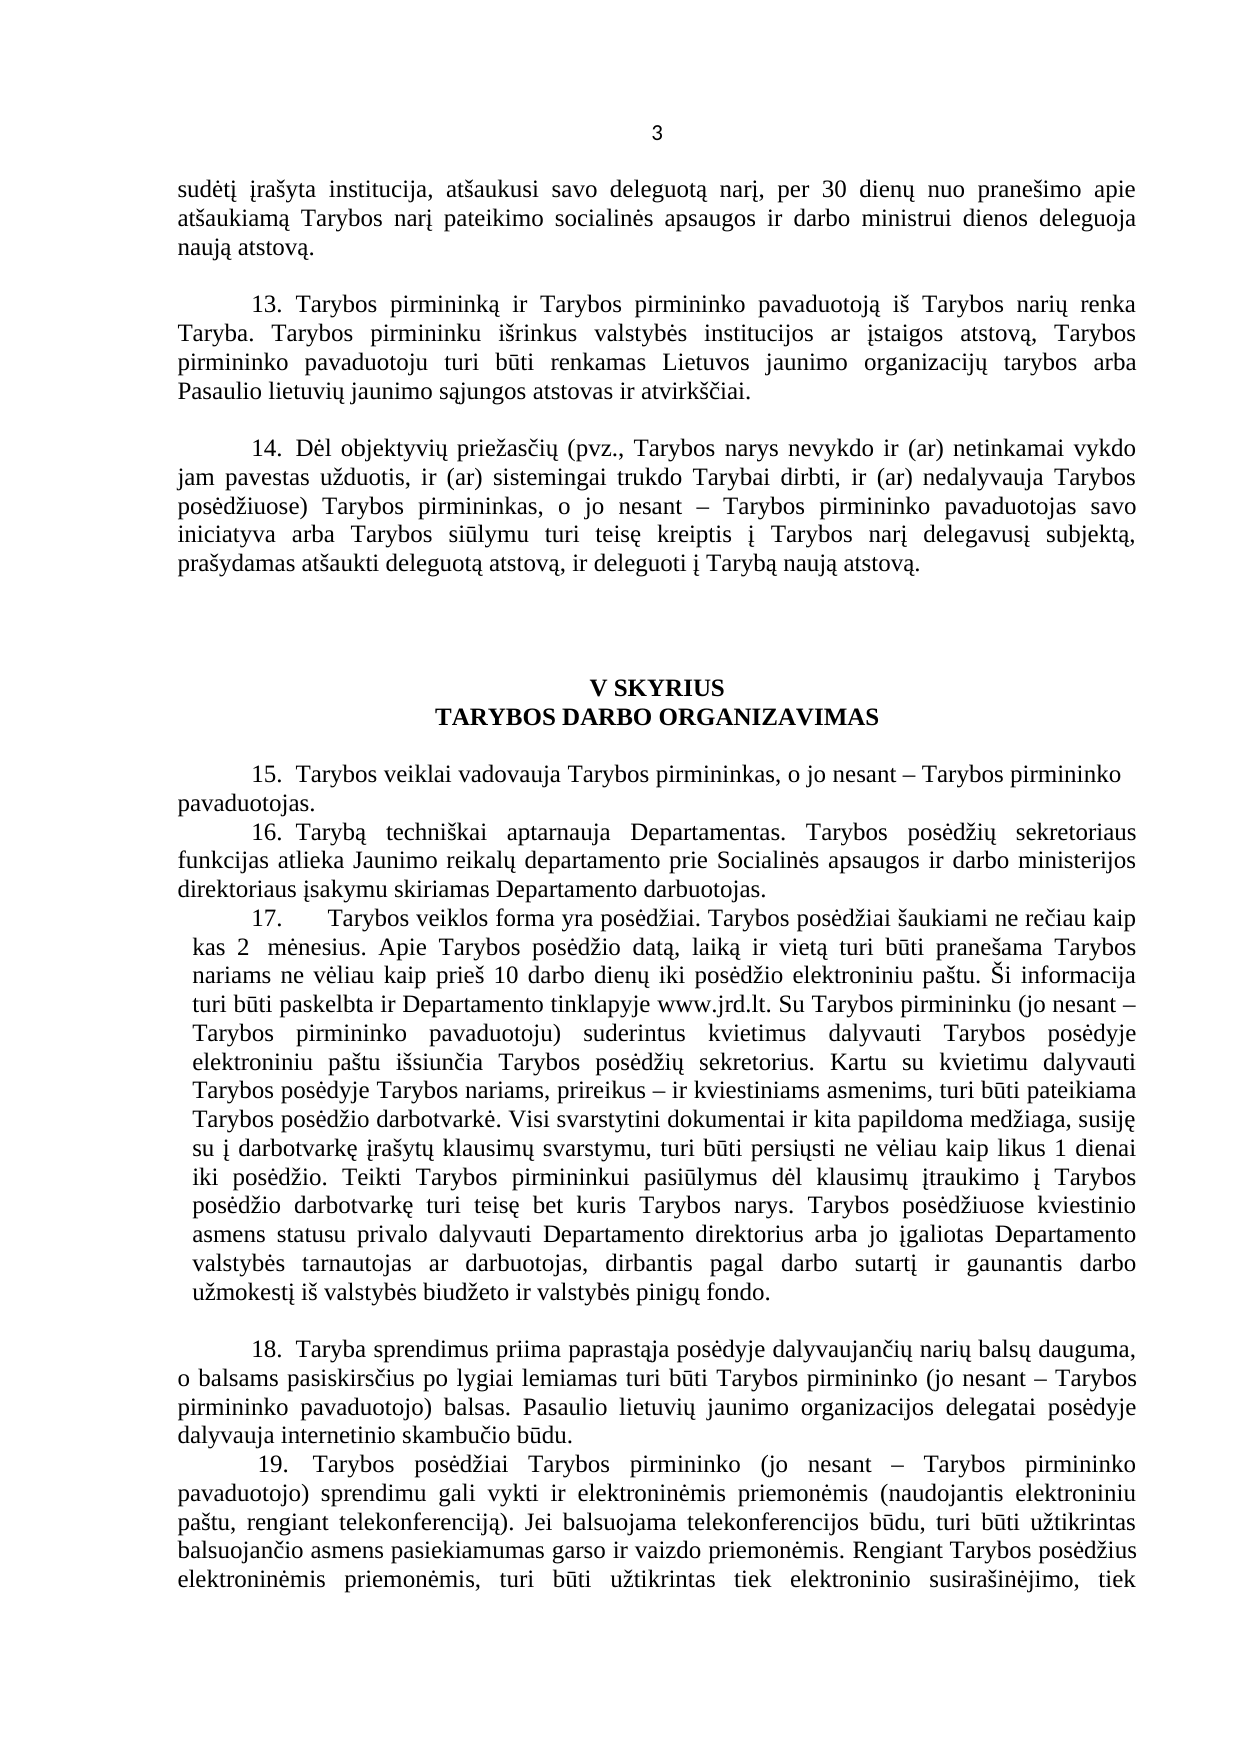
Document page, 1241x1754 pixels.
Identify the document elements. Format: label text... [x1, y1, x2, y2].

text 19. Tarybos posėdžiai Tarybos pirmininko (jo nesant – Tarybos pirmininko pavaduotojo) sprendimu gali vykti ir elektroninėmis priemonėmis (naudojantis elektroniniu paštu, rengiant telekonferenciją). Jei balsuojama telekonferencijos būdu, turi būti užtikrintas balsuojančio asmens pasiekiamumas garso ir vaizdo priemonėmis. Rengiant Tarybos posėdžius elektroninėmis priemonėmis, turi būti užtikrintas tiek elektroninio susirašinėjimo, tiek [177, 1449, 1137, 1593]
text sudėtį įrašyta institucija, atšaukusi savo deleguotą narį, per 30 dienų nuo pranešimo apie atšaukiamą Tarybos narį pateikimo socialinės apsaugos ir darbo ministrui dienos deleguoja naują atstovą. [177, 174, 1137, 261]
text 18. Taryba sprendimus priima paprastąja posėdyje dalyvaujančių narių balsų dauguma, o balsams pasiskirsčius po lygiai lemiamas turi būti Tarybos pirmininko (jo nesant – Tarybos pirmininko pavaduotojo) balsas. Pasaulio lietuvių jaunimo organizacijos delegatai posėdyje dalyvauja internetinio skambučio būdu. [177, 1334, 1137, 1449]
text 17. Tarybos veiklos forma yra posėdžiai. Tarybos posėdžiai šaukiami ne rečiau kaip kas 2 mėnesius. Apie Tarybos posėdžio datą, laiką ir vietą turi būti pranešama Tarybos nariams ne vėliau kaip prieš 10 darbo dienų iki posėdžio elektroniniu paštu. Ši informacija turi būti paskelbta ir Departamento tinklapyje www.jrd.lt. Su Tarybos pirmininku (jo nesant – Tarybos pirmininko pavaduotoju) suderintus kvietimus dalyvauti Tarybos posėdyje elektroniniu paštu išsiunčia Tarybos posėdžių sekretorius. Kartu su kvietimu dalyvauti Tarybos posėdyje Tarybos nariams, prireikus – ir kviestiniams asmenims, turi būti pateikiama Tarybos posėdžio darbotvarkė. Visi svarstytini dokumentai ir kita papildoma medžiaga, susiję su į darbotvarkę įrašytų klausimų svarstymu, turi būti persiųsti ne vėliau kaip likus 1 dienai iki posėdžio. Teikti Tarybos pirmininkui pasiūlymus dėl klausimų įtraukimo į Tarybos posėdžio darbotvarkę turi teisę bet kuris Tarybos narys. Tarybos posėdžiuose kviestinio asmens statusu privalo dalyvauti Departamento direktorius arba jo įgaliotas Departamento valstybės tarnautojas ar darbuotojas, dirbantis pagal darbo sutartį ir gaunantis darbo užmokestį iš valstybės biudžeto ir valstybės pinigų fondo. [192, 903, 1137, 1305]
text 13. Tarybos pirmininką ir Tarybos pirmininko pavaduotoją iš Tarybos narių renka Taryba. Tarybos pirmininku išrinkus valstybės institucijos ar įstaigos atstovą, Tarybos pirmininko pavaduotoju turi būti renkamas Lietuvos jaunimo organizacijų tarybos arba Pasaulio lietuvių jaunimo sąjungos atstovas ir atvirkščiai. [177, 289, 1137, 404]
text TARYBOS DARBO ORGANIZAVIMAS [177, 702, 1137, 730]
text 15. Tarybos veiklai vadovauja Tarybos pirmininkas, o jo nesant – Tarybos pirmininko pavaduotojas. [177, 759, 1122, 817]
text 16. Tarybą techniškai aptarnauja Departamentas. Tarybos posėdžių sekretoriaus funkcijas atlieka Jaunimo reikalų departamento prie Socialinės apsaugos ir darbo ministerijos direktoriaus įsakymu skiriamas Departamento darbuotojas. [177, 817, 1137, 903]
text 14. Dėl objektyvių priežasčių (pvz., Tarybos narys nevykdo ir (ar) netinkamai vykdo jam pavestas užduotis, ir (ar) sistemingai trukdo Tarybai dirbti, ir (ar) nedalyvauja Tarybos posėdžiuose) Tarybos pirmininkas, o jo nesant – Tarybos pirmininko pavaduotojas savo iniciatyva arba Tarybos siūlymu turi teisę kreiptis į Tarybos narį delegavusį subjektą, prašydamas atšaukti deleguotą atstovą, ir deleguoti į Tarybą naują atstovą. [177, 433, 1137, 577]
text V SKYRIUS [177, 673, 1137, 702]
